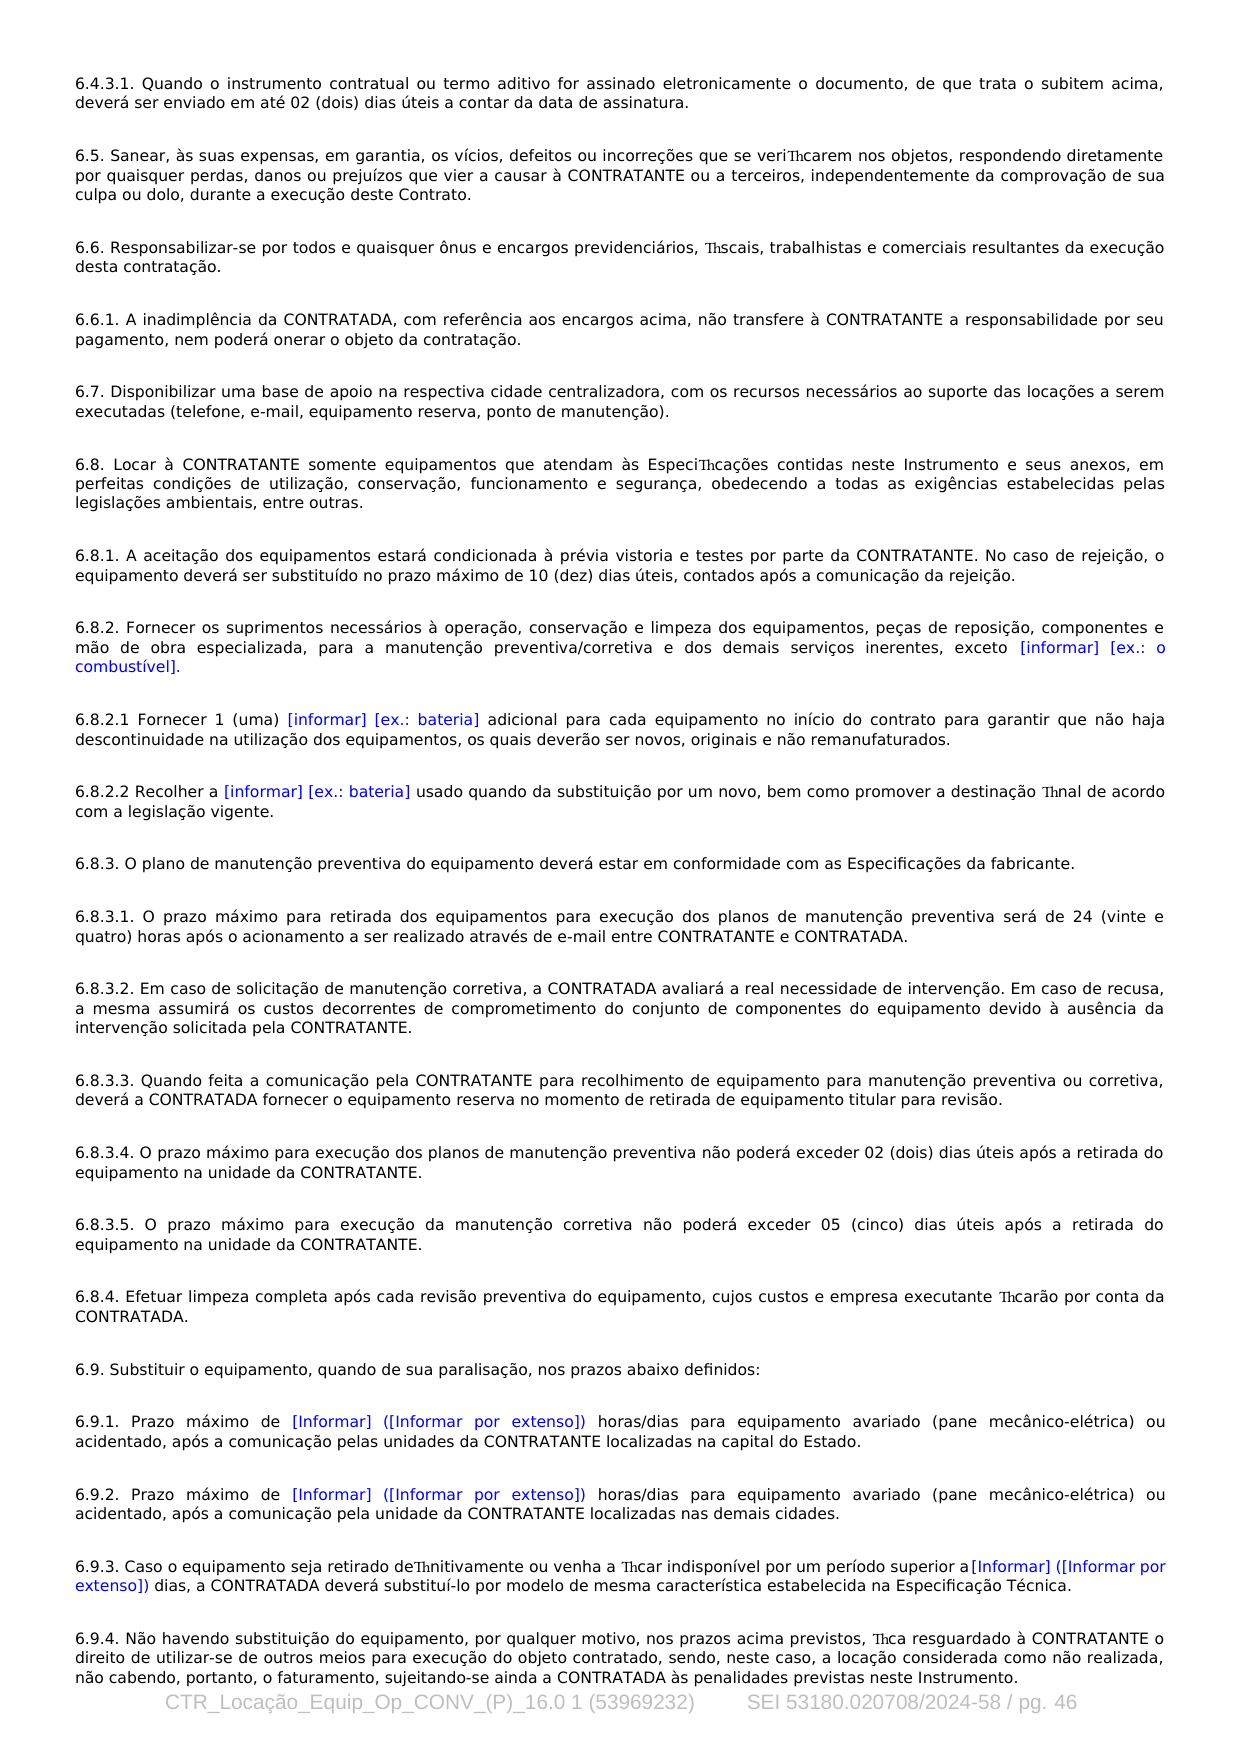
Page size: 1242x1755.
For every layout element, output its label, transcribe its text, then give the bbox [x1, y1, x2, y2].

text 6.8.3. O plano de manutenção preventiva do equipamento deverá estar em conformidade com as Especificações da fabricante. [75, 855, 1166, 873]
text 6.9.2. Prazo máximo de [Informar] ([Informar por extenso]) horas/dias para equipamento avariado (pane mecânico-elétrica) ou acidentado, após a comunicação pela unidade da CONTRATANTE localizadas nas demais cidades. [75, 1486, 1166, 1523]
text 6.8.1. A aceitação dos equipamentos estará condicionada à prévia vistoria e testes por parte da CONTRATANTE. No caso de rejeição, o equipamento deverá ser substituído no prazo máximo de 10 (dez) dias úteis, contados após a comunicação da rejeição. [75, 547, 1166, 585]
text 6.8.3.4. O prazo máximo para execução dos planos de manutenção preventiva não poderá exceder 02 (dois) dias úteis após a retirada do equipamento na unidade da CONTRATANTE. [75, 1144, 1166, 1182]
text 6.8.2.1 Fornecer 1 (uma) [informar] [ex.: bateria] adicional para cada equipamento no início do contrato para garantir que não haja descontinuidade na utilização dos equipamentos, os quais deverão ser novos, originais e não remanufaturados. [75, 711, 1166, 749]
text 6.9. Substituir o equipamento, quando de sua paralisação, nos prazos abaixo definidos: [75, 1361, 1166, 1379]
text 6.9.4. Não havendo substituição do equipamento, por qualquer motivo, nos prazos acima previstos, ca resguardado à CONTRATANTE o direito de utilizar-se de outros meios para execução do objeto contratado, sendo, neste caso, a locação considerada como não realizada, não cabendo, portanto, o faturamento, sujeitando-se ainda a CONTRATADA às penalidades previstas neste Instrumento. [75, 1630, 1166, 1687]
text 6.7. Disponibilizar uma base de apoio na respectiva cidade centralizadora, com os recursos necessários ao suporte das locações a serem executadas (telefone, e-mail, equipamento reserva, ponto de manutenção). [75, 383, 1166, 421]
text 6.8.3.1. O prazo máximo para retirada dos equipamentos para execução dos planos de manutenção preventiva será de 24 (vinte e quatro) horas após o acionamento a ser realizado através de e-mail entre CONTRATANTE e CONTRATADA. [75, 908, 1166, 946]
text 6.8.4. Efetuar limpeza completa após cada revisão preventiva do equipamento, cujos custos e empresa executante carão por conta da CONTRATADA. [75, 1288, 1166, 1326]
text 6.8.3.5. O prazo máximo para execução da manutenção corretiva não poderá exceder 05 (cinco) dias úteis após a retirada do equipamento na unidade da CONTRATANTE. [75, 1216, 1166, 1254]
text 6.6. Responsabilizar-se por todos e quaisquer ônus e encargos previdenciários, scais, trabalhistas e comerciais resultantes da execução desta contratação. [75, 239, 1166, 277]
text 6.8.3.3. Quando feita a comunicação pela CONTRATANTE para recolhimento de equipamento para manutenção preventiva ou corretiva, deverá a CONTRATADA fornecer o equipamento reserva no momento de retirada de equipamento titular para revisão. [75, 1072, 1166, 1109]
text 6.4.3.1. Quando o instrumento contratual ou termo aditivo for assinado eletronicamente o documento, de que trata o subitem acima, deverá ser enviado em até 02 (dois) dias úteis a contar da data de assinatura. [75, 75, 1166, 113]
text 6.6.1. A inadimplência da CONTRATADA, com referência aos encargos acima, não transfere à CONTRATANTE a responsabilidade por seu pagamento, nem poderá onerar o objeto da contratação. [75, 311, 1166, 349]
text 6.9.1. Prazo máximo de [Informar] ([Informar por extenso]) horas/dias para equipamento avariado (pane mecânico-elétrica) ou acidentado, após a comunicação pelas unidades da CONTRATANTE localizadas na capital do Estado. [75, 1413, 1166, 1451]
text 6.8.2. Fornecer os suprimentos necessários à operação, conservação e limpeza dos equipamentos, peças de reposição, componentes e mão de obra especializada, para a manutenção preventiva/corretiva e dos demais serviços inerentes, exceto [informar] [ex.: o combustível]. [75, 619, 1166, 676]
text 6.8.3.2. Em caso de solicitação de manutenção corretiva, a CONTRATADA avaliará a real necessidade de intervenção. Em caso de recusa, a mesma assumirá os custos decorrentes de comprometimento do conjunto de componentes do equipamento devido à ausência da intervenção solicitada pela CONTRATANTE. [75, 980, 1166, 1037]
text 6.5. Sanear, às suas expensas, em garantia, os vícios, defeitos ou incorreções que se vericarem nos objetos, respondendo diretamente por quaisquer perdas, danos ou prejuízos que vier a causar à CONTRATANTE ou a terceiros, independentemente da comprovação de sua culpa ou dolo, durante a execução deste Contrato. [75, 147, 1166, 204]
text 6.9.3. Caso o equipamento seja retirado denitivamente ou venha a car indisponível por um período superior a[Informar] ([Informar por extenso]) dias, a CONTRATADA deverá substituí-lo por modelo de mesma característica estabelecida na Especificação Técnica. [75, 1558, 1166, 1595]
text 6.8.2.2 Recolher a [informar] [ex.: bateria] usado quando da substituição por um novo, bem como promover a destinação nal de acordo com a legislação vigente. [75, 783, 1166, 821]
text 6.8. Locar à CONTRATANTE somente equipamentos que atendam às Especicações contidas neste Instrumento e seus anexos, em perfeitas condições de utilização, conservação, funcionamento e segurança, obedecendo a todas as exigências estabelecidas pelas legislações ambientais, entre outras. [75, 455, 1166, 513]
